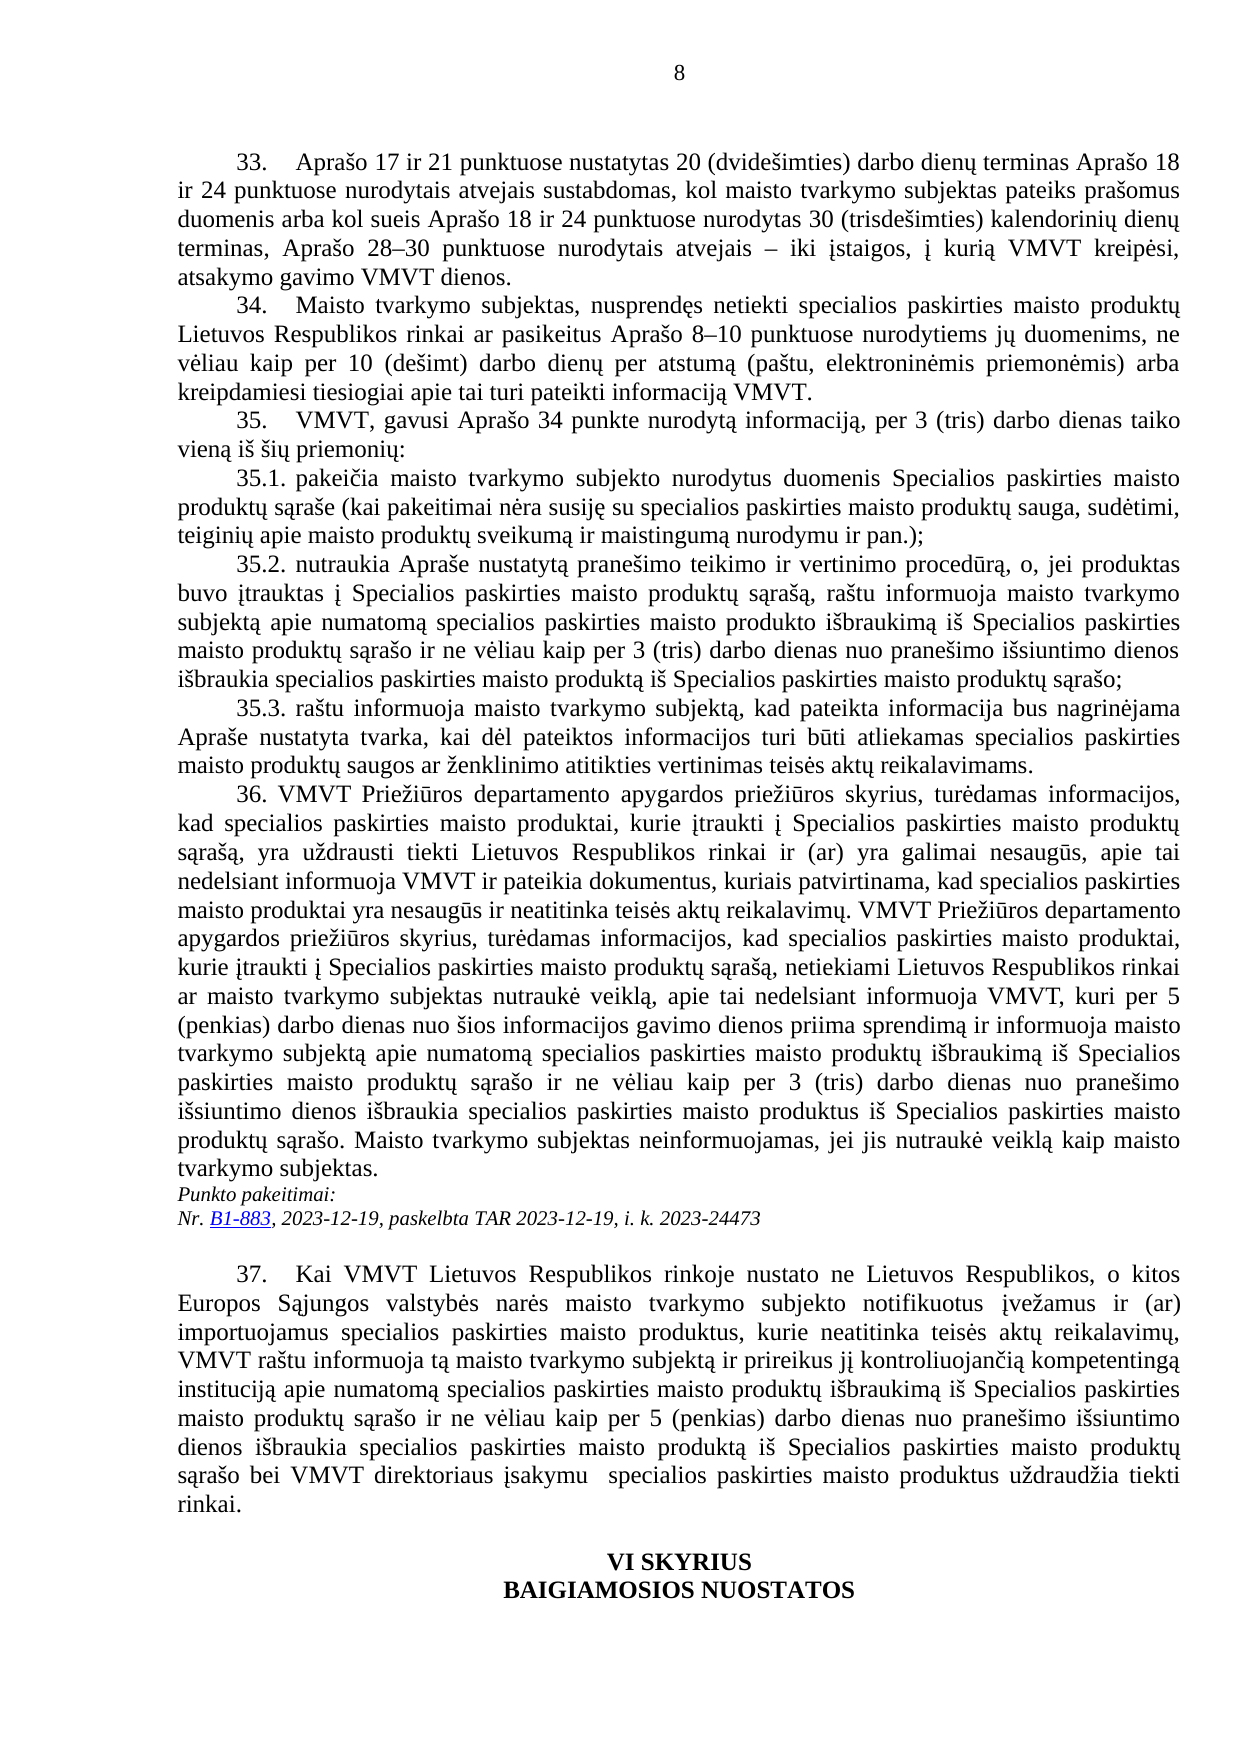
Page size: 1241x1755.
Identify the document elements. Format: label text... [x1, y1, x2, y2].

text 35.1. pakeičia maisto tvarkymo subjekto nurodytus duomenis Specialios paskirties maisto produktų sąraše (kai pakeitimai nėra susiję su specialios paskirties maisto produktų sauga, sudėtimi, teiginių apie maisto produktų sveikumą ir maistingumą nurodymu ir pan.); [177, 463, 1181, 549]
text 35. VMVT, gavusi Aprašo 34 punkte nurodytą informaciją, per 3 (tris) darbo dienas taiko vieną iš šių priemonių: [177, 406, 1181, 463]
text 35.3. raštu informuoja maisto tvarkymo subjektą, kad pateikta informacija bus nagrinėjama Apraše nustatyta tvarka, kai dėl pateiktos informacijos turi būti atliekamas specialios paskirties maisto produktų saugos ar ženklinimo atitikties vertinimas teisės aktų reikalavimams. [177, 693, 1181, 779]
text 33. Aprašo 17 ir 21 punktuose nustatytas 20 (dvidešimties) darbo dienų terminas Aprašo 18 ir 24 punktuose nurodytais atvejais sustabdomas, kol maisto tvarkymo subjektas pateiks prašomus duomenis arba kol sueis Aprašo 18 ir 24 punktuose nurodytas 30 (trisdešimties) kalendorinių dienų terminas, Aprašo 28–30 punktuose nurodytais atvejais – iki įstaigos, į kurią VMVT kreipėsi, atsakymo gavimo VMVT dienos. [177, 147, 1181, 291]
text Nr. B1-883, 2023-12-19, paskelbta TAR 2023-12-19, i. k. 2023-24473 [177, 1206, 1181, 1230]
text 36. VMVT Priežiūros departamento apygardos priežiūros skyrius, turėdamas informacijos, kad specialios paskirties maisto produktai, kurie įtraukti į Specialios paskirties maisto produktų sąrašą, yra uždrausti tiekti Lietuvos Respublikos rinkai ir (ar) yra galimai nesaugūs, apie tai nedelsiant informuoja VMVT ir pateikia dokumentus, kuriais patvirtinama, kad specialios paskirties maisto produktai yra nesaugūs ir neatitinka teisės aktų reikalavimų. VMVT Priežiūros departamento apygardos priežiūros skyrius, turėdamas informacijos, kad specialios paskirties maisto produktai, kurie įtraukti į Specialios paskirties maisto produktų sąrašą, netiekiami Lietuvos Respublikos rinkai ar maisto tvarkymo subjektas nutraukė veiklą, apie tai nedelsiant informuoja VMVT, kuri per 5 (penkias) darbo dienas nuo šios informacijos gavimo dienos priima sprendimą ir informuoja maisto tvarkymo subjektą apie numatomą specialios paskirties maisto produktų išbraukimą iš Specialios paskirties maisto produktų sąrašo ir ne vėliau kaip per 3 (tris) darbo dienas nuo pranešimo išsiuntimo dienos išbraukia specialios paskirties maisto produktus iš Specialios paskirties maisto produktų sąrašo. Maisto tvarkymo subjektas neinformuojamas, jei jis nutraukė veiklą kaip maisto tvarkymo subjektas. [177, 779, 1181, 1182]
text VI SKYRIUS [177, 1547, 1181, 1575]
text Punkto pakeitimai: [177, 1182, 1181, 1206]
text BAIGIAMOSIOS NUOSTATOS [177, 1575, 1181, 1604]
text 34. Maisto tvarkymo subjektas, nusprendęs netiekti specialios paskirties maisto produktų Lietuvos Respublikos rinkai ar pasikeitus Aprašo 8–10 punktuose nurodytiems jų duomenims, ne vėliau kaip per 10 (dešimt) darbo dienų per atstumą (paštu, elektroninėmis priemonėmis) arba kreipdamiesi tiesiogiai apie tai turi pateikti informaciją VMVT. [177, 291, 1181, 406]
text 35.2. nutraukia Apraše nustatytą pranešimo teikimo ir vertinimo procedūrą, o, jei produktas buvo įtrauktas į Specialios paskirties maisto produktų sąrašą, raštu informuoja maisto tvarkymo subjektą apie numatomą specialios paskirties maisto produkto išbraukimą iš Specialios paskirties maisto produktų sąrašo ir ne vėliau kaip per 3 (tris) darbo dienas nuo pranešimo išsiuntimo dienos išbraukia specialios paskirties maisto produktą iš Specialios paskirties maisto produktų sąrašo; [177, 549, 1181, 693]
text 37. Kai VMVT Lietuvos Respublikos rinkoje nustato ne Lietuvos Respublikos, o kitos Europos Sąjungos valstybės narės maisto tvarkymo subjekto notifikuotus įvežamus ir (ar) importuojamus specialios paskirties maisto produktus, kurie neatitinka teisės aktų reikalavimų, VMVT raštu informuoja tą maisto tvarkymo subjektą ir prireikus jį kontroliuojančią kompetentingą instituciją apie numatomą specialios paskirties maisto produktų išbraukimą iš Specialios paskirties maisto produktų sąrašo ir ne vėliau kaip per 5 (penkias) darbo dienas nuo pranešimo išsiuntimo dienos išbraukia specialios paskirties maisto produktą iš Specialios paskirties maisto produktų sąrašo bei VMVT direktoriaus įsakymu specialios paskirties maisto produktus uždraudžia tiekti rinkai. [177, 1259, 1181, 1518]
